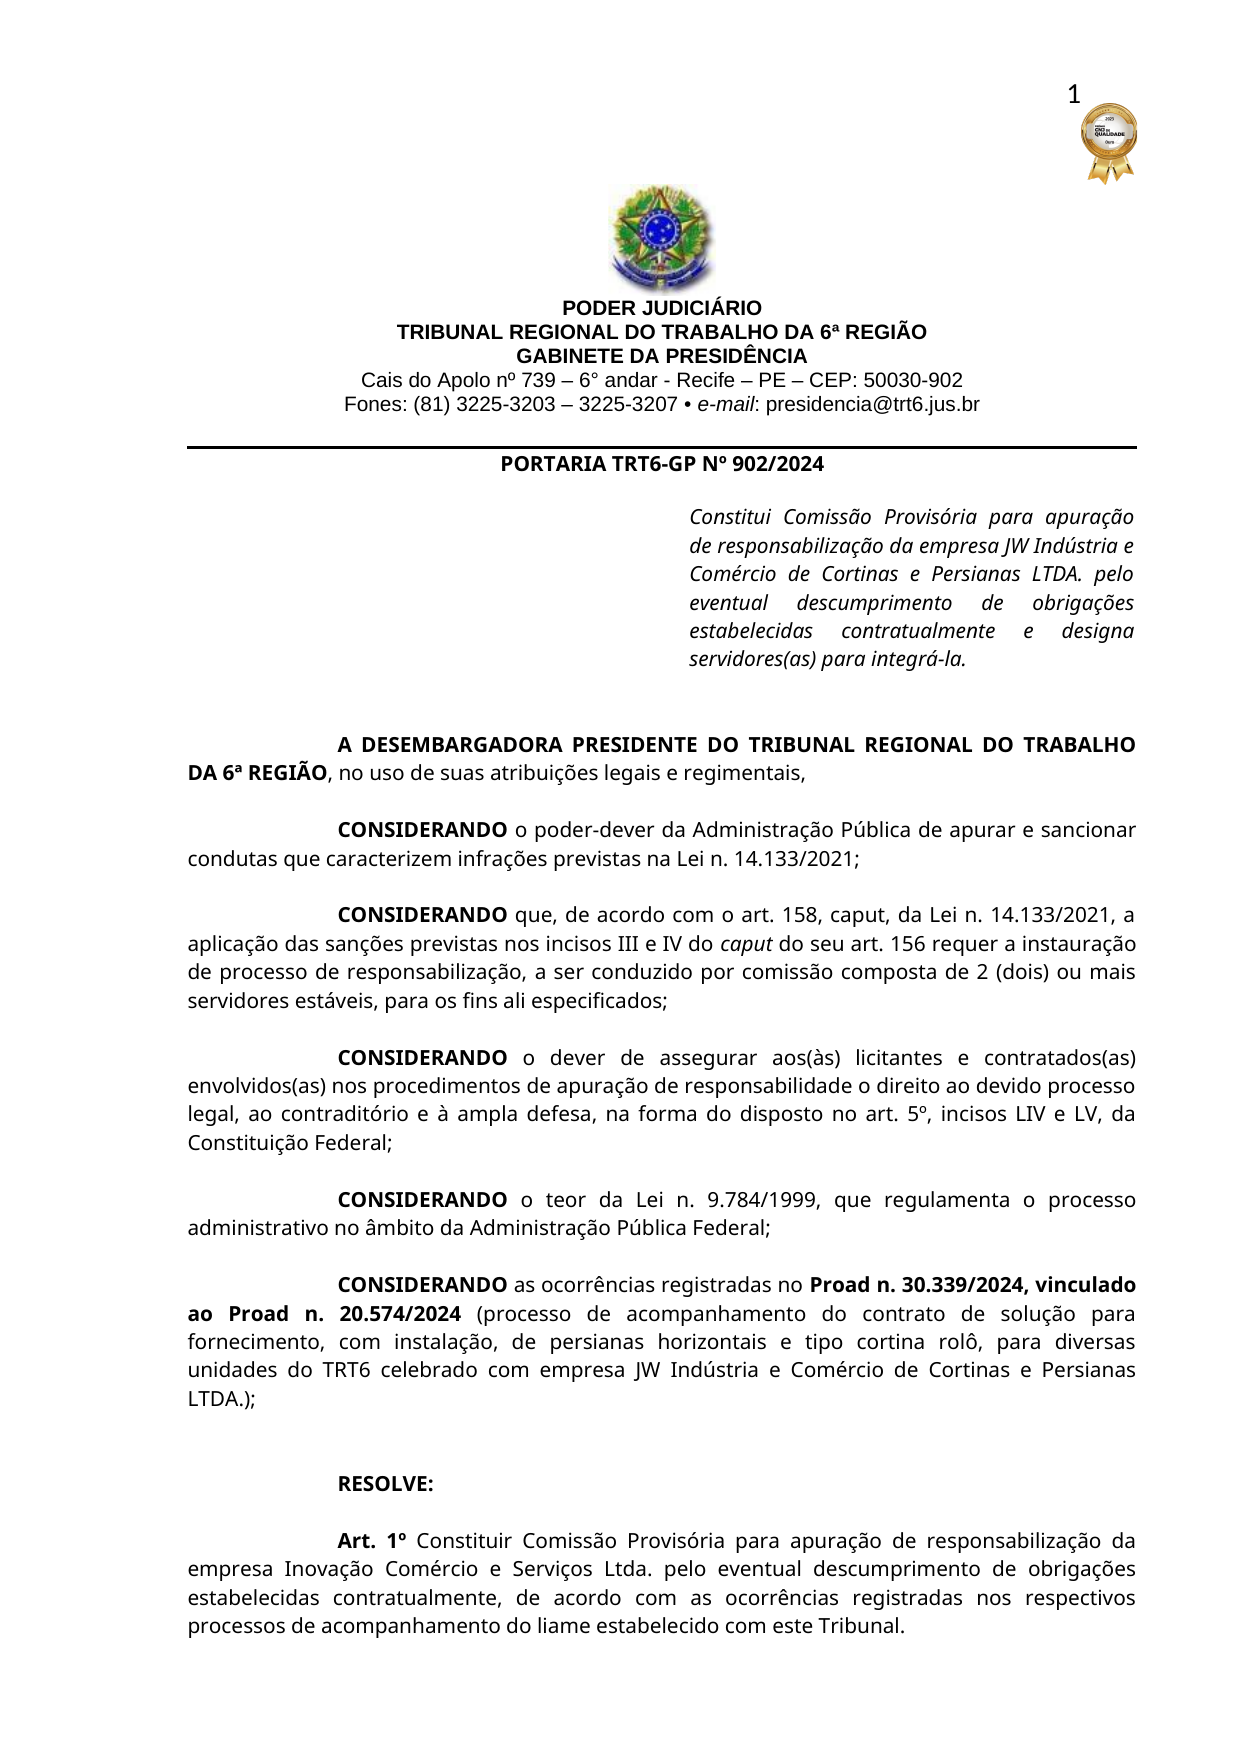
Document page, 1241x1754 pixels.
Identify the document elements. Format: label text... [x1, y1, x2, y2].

text PORTARIA TRT6-GP Nº 902/2024 [187, 449, 1137, 477]
text CONSIDERANDO as ocorrências registradas no Proad n. 30.339/2024, vinculado ao Proad n. 20.574/2024 (processo de acompanhamento do contrato de solução para fornecimento, com instalação, de persianas horizontais e tipo cortina rolô, para diversas unidades do TRT6 celebrado com empresa JW Indústria e Comércio de Cortinas e Persianas LTDA.); [187, 1270, 1137, 1412]
text Constitui Comissão Provisória para apuração de responsabilização da empresa JW Indústria e Comércio de Cortinas e Persianas LTDA. pelo eventual descumprimento de obrigações estabelecidas contratualmente e designa servidores(as) para integrá-la. [689, 502, 1137, 673]
text CONSIDERANDO o poder-dever da Administração Pública de apurar e sancionar condutas que caracterizem infrações previstas na Lei n. 14.133/2021; [187, 815, 1137, 872]
text RESOLVE: [187, 1469, 1137, 1498]
text CONSIDERANDO que, de acordo com o art. 158, caput, da Lei n. 14.133/2021, a aplicação das sanções previstas nos incisos III e IV do caput do seu art. 156 requer a instauração de processo de responsabilização, a ser conduzido por comissão composta de 2 (dois) ou mais servidores estáveis, para os fins ali especificados; [187, 901, 1137, 1014]
text CONSIDERANDO o dever de assegurar aos(às) licitantes e contratados(as) envolvidos(as) nos procedimentos de apuração de responsabilidade o direito ao devido processo legal, ao contraditório e à ampla defesa, na forma do disposto no art. 5º, incisos LIV e LV, da Constituição Federal; [187, 1043, 1137, 1156]
text A DESEMBARGADORA PRESIDENTE DO TRIBUNAL REGIONAL DO TRABALHO DA 6ª REGIÃO, no uso de suas atribuições legais e regimentais, [187, 730, 1137, 787]
text Art. 1º Constituir Comissão Provisória para apuração de responsabilização da empresa Inovação Comércio e Serviços Ltda. pelo eventual descumprimento de obrigações estabelecidas contratualmente, de acordo com as ocorrências registradas nos respectivos processos de acompanhamento do liame estabelecido com este Tribunal. [187, 1526, 1137, 1640]
text CONSIDERANDO o teor da Lei n. 9.784/1999, que regulamenta o processo administrativo no âmbito da Administração Pública Federal; [187, 1185, 1137, 1242]
